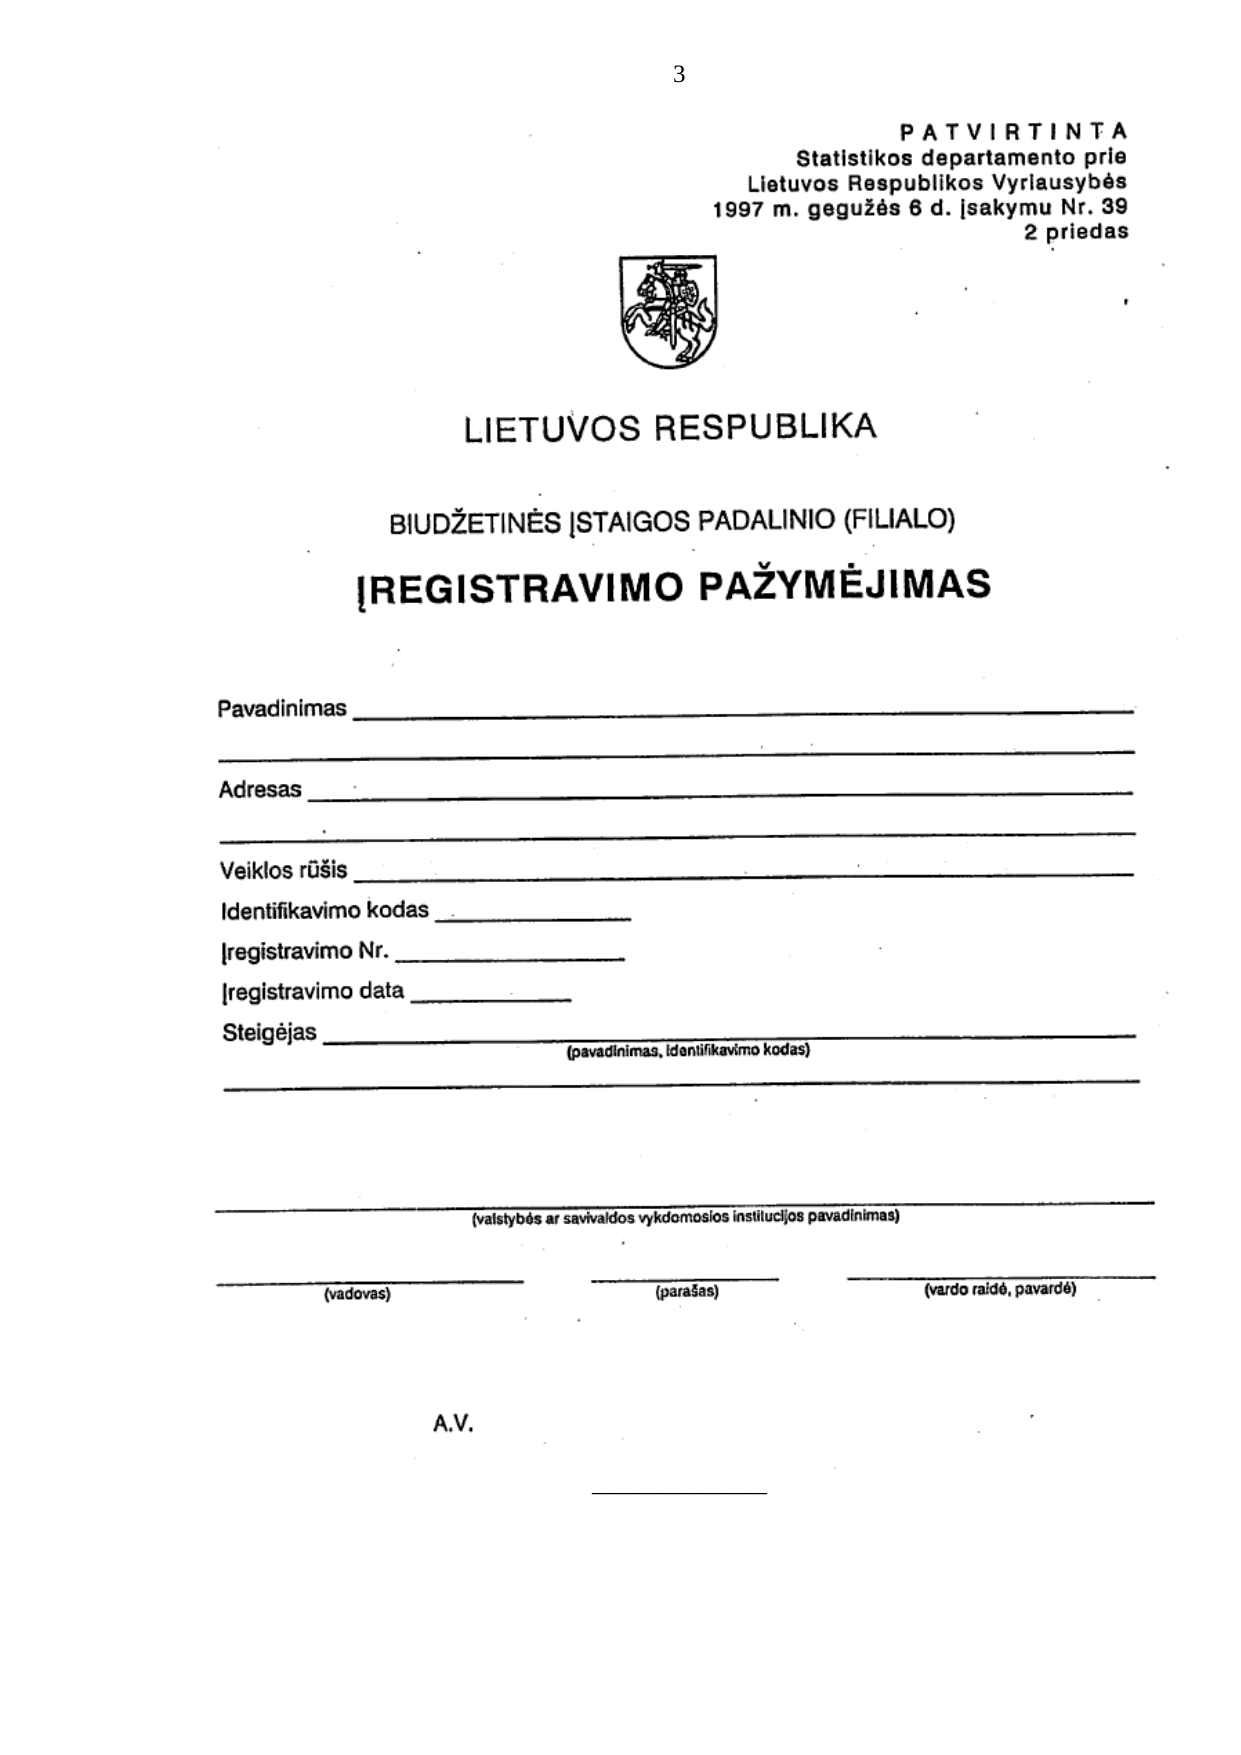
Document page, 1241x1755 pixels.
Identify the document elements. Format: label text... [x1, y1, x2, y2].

text ______________ [177, 1469, 1181, 1497]
